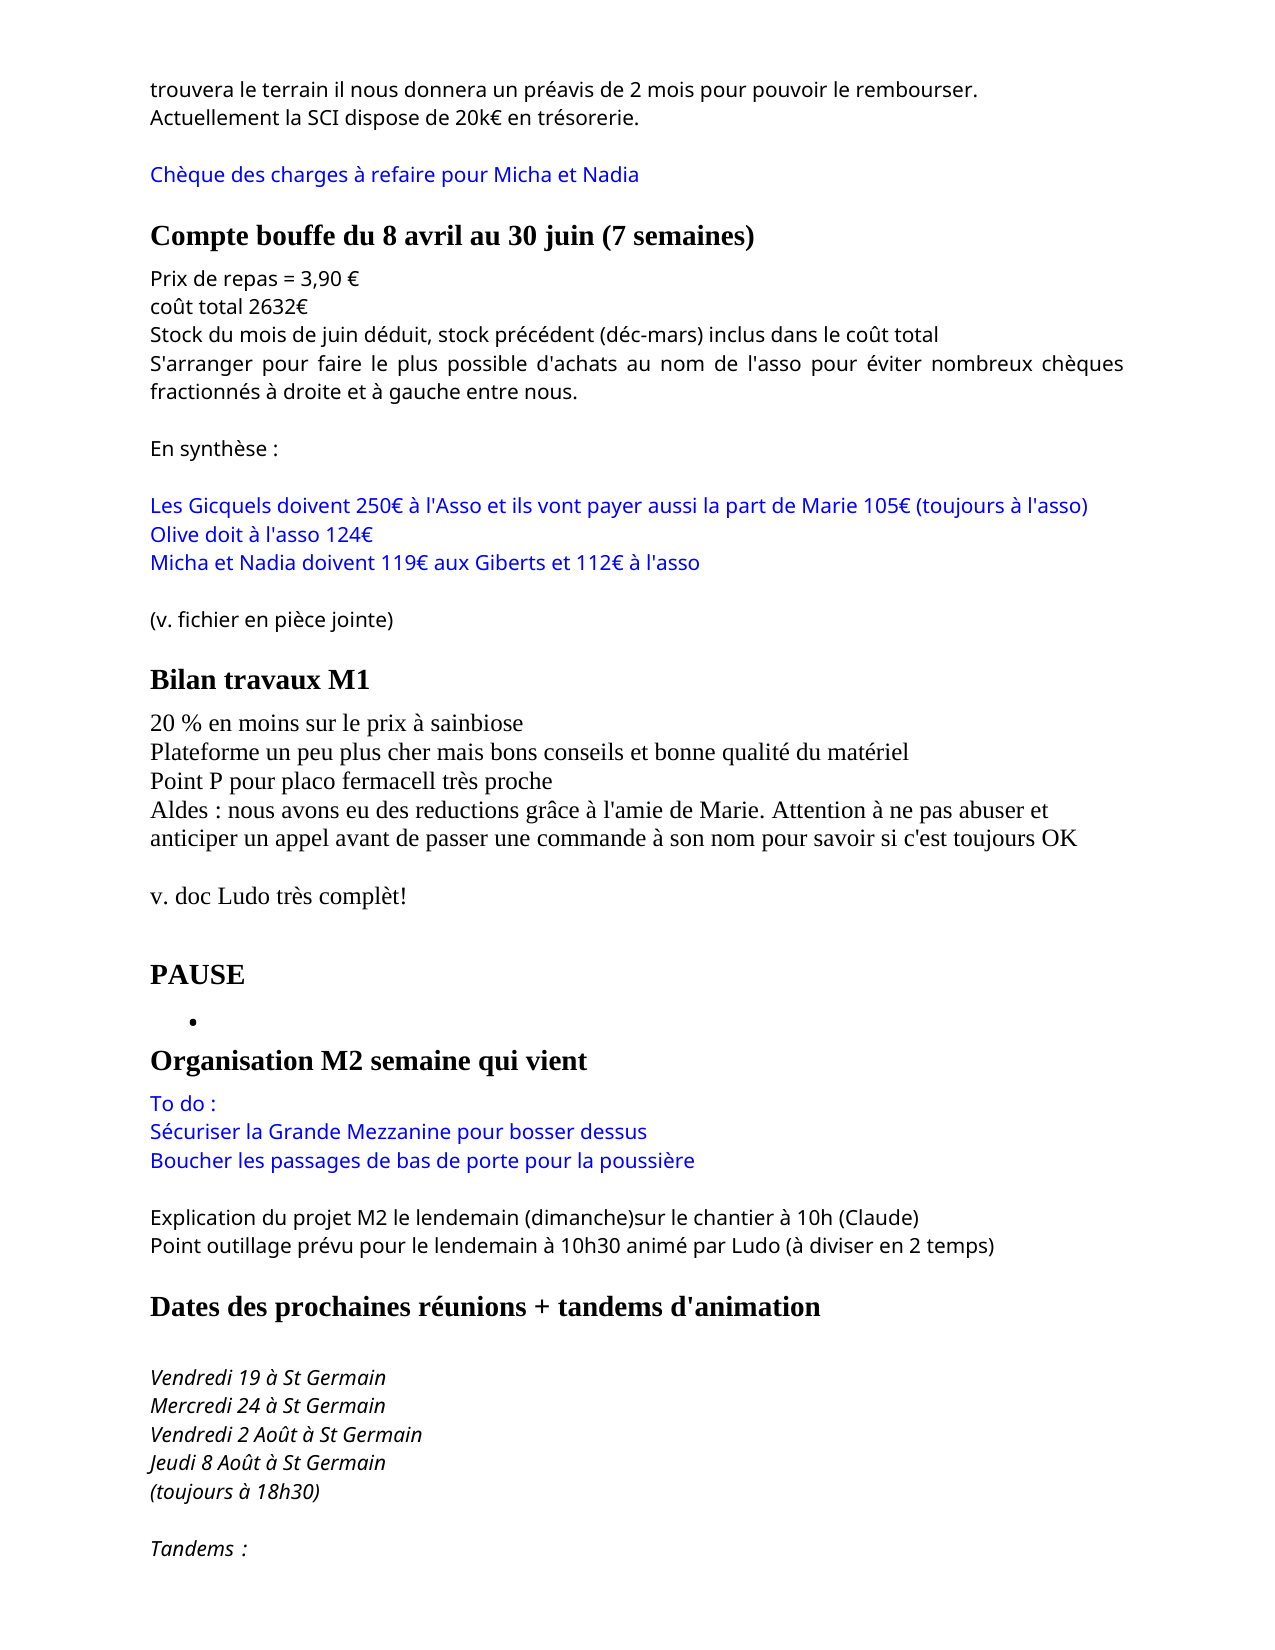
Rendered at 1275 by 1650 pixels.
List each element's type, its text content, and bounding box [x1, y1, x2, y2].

text Mercredi 24 à St Germain [150, 1392, 1125, 1420]
text Point P pour placo fermacell très proche [150, 766, 1125, 795]
text coût total 2632€ [150, 292, 1125, 321]
text S'arranger pour faire le plus possible d'achats au nom de l'asso pour éviter nombreux chèques fractionnés à droite et à gauche entre nous. [150, 349, 1125, 406]
text PAUSE [150, 957, 1125, 990]
text Boucher les passages de bas de porte pour la poussière [150, 1146, 1125, 1174]
text Les Gicquels doivent 250€ à l'Asso et ils vont payer aussi la part de Marie 105€ (toujours à l'asso) [150, 491, 1125, 520]
text Tandems : [150, 1534, 1125, 1562]
text 20 % en moins sur le prix à sainbiose [150, 708, 1125, 737]
text Stock du mois de juin déduit, stock précédent (déc-mars) inclus dans le coût total [150, 321, 1125, 349]
text Micha et Nadia doivent 119€ aux Giberts et 112€ à l'asso [150, 548, 1125, 577]
text Prix de repas = 3,90 € [150, 264, 1125, 292]
text Jeudi 8 Août à St Germain [150, 1448, 1125, 1477]
text Olive doit à l'asso 124€ [150, 520, 1125, 548]
text Sécuriser la Grande Mezzanine pour bosser dessus [150, 1117, 1125, 1146]
text Aldes : nous avons eu des reductions grâce à l'amie de Marie. Attention à ne pas abuser et anticiper un appel avant de passer une commande à son nom pour savoir si c'est toujours OK [150, 795, 1125, 852]
text Point outillage prévu pour le lendemain à 10h30 animé par Ludo (à diviser en 2 temps) [150, 1231, 1125, 1260]
text Actuellement la SCI dispose de 20k€ en trésorerie. [150, 103, 1125, 132]
text Organisation M2 semaine qui vient [150, 1043, 1125, 1077]
text Dates des prochaines réunions + tandems d'animation [150, 1289, 1125, 1322]
text Plateforme un peu plus cher mais bons conseils et bonne qualité du matériel [150, 737, 1125, 766]
text En synthèse : [150, 434, 1125, 463]
text To do : [150, 1089, 1125, 1117]
text Explication du projet M2 le lendemain (dimanche)sur le chantier à 10h (Claude) [150, 1203, 1125, 1231]
text Vendredi 19 à St Germain [150, 1363, 1125, 1392]
text v. doc Ludo très complèt! [150, 881, 1125, 910]
text Compte bouffe du 8 avril au 30 juin (7 semaines) [150, 218, 1125, 251]
text Bilan travaux M1 [150, 662, 1125, 696]
text Chèque des charges à refaire pour Micha et Nadia [150, 160, 1125, 189]
text trouvera le terrain il nous donnera un préavis de 2 mois pour pouvoir le rembourser. [150, 75, 1125, 103]
text (v. fichier en pièce jointe) [150, 605, 1125, 633]
text Vendredi 2 Août à St Germain [150, 1420, 1125, 1448]
text (toujours à 18h30) [150, 1477, 1125, 1505]
